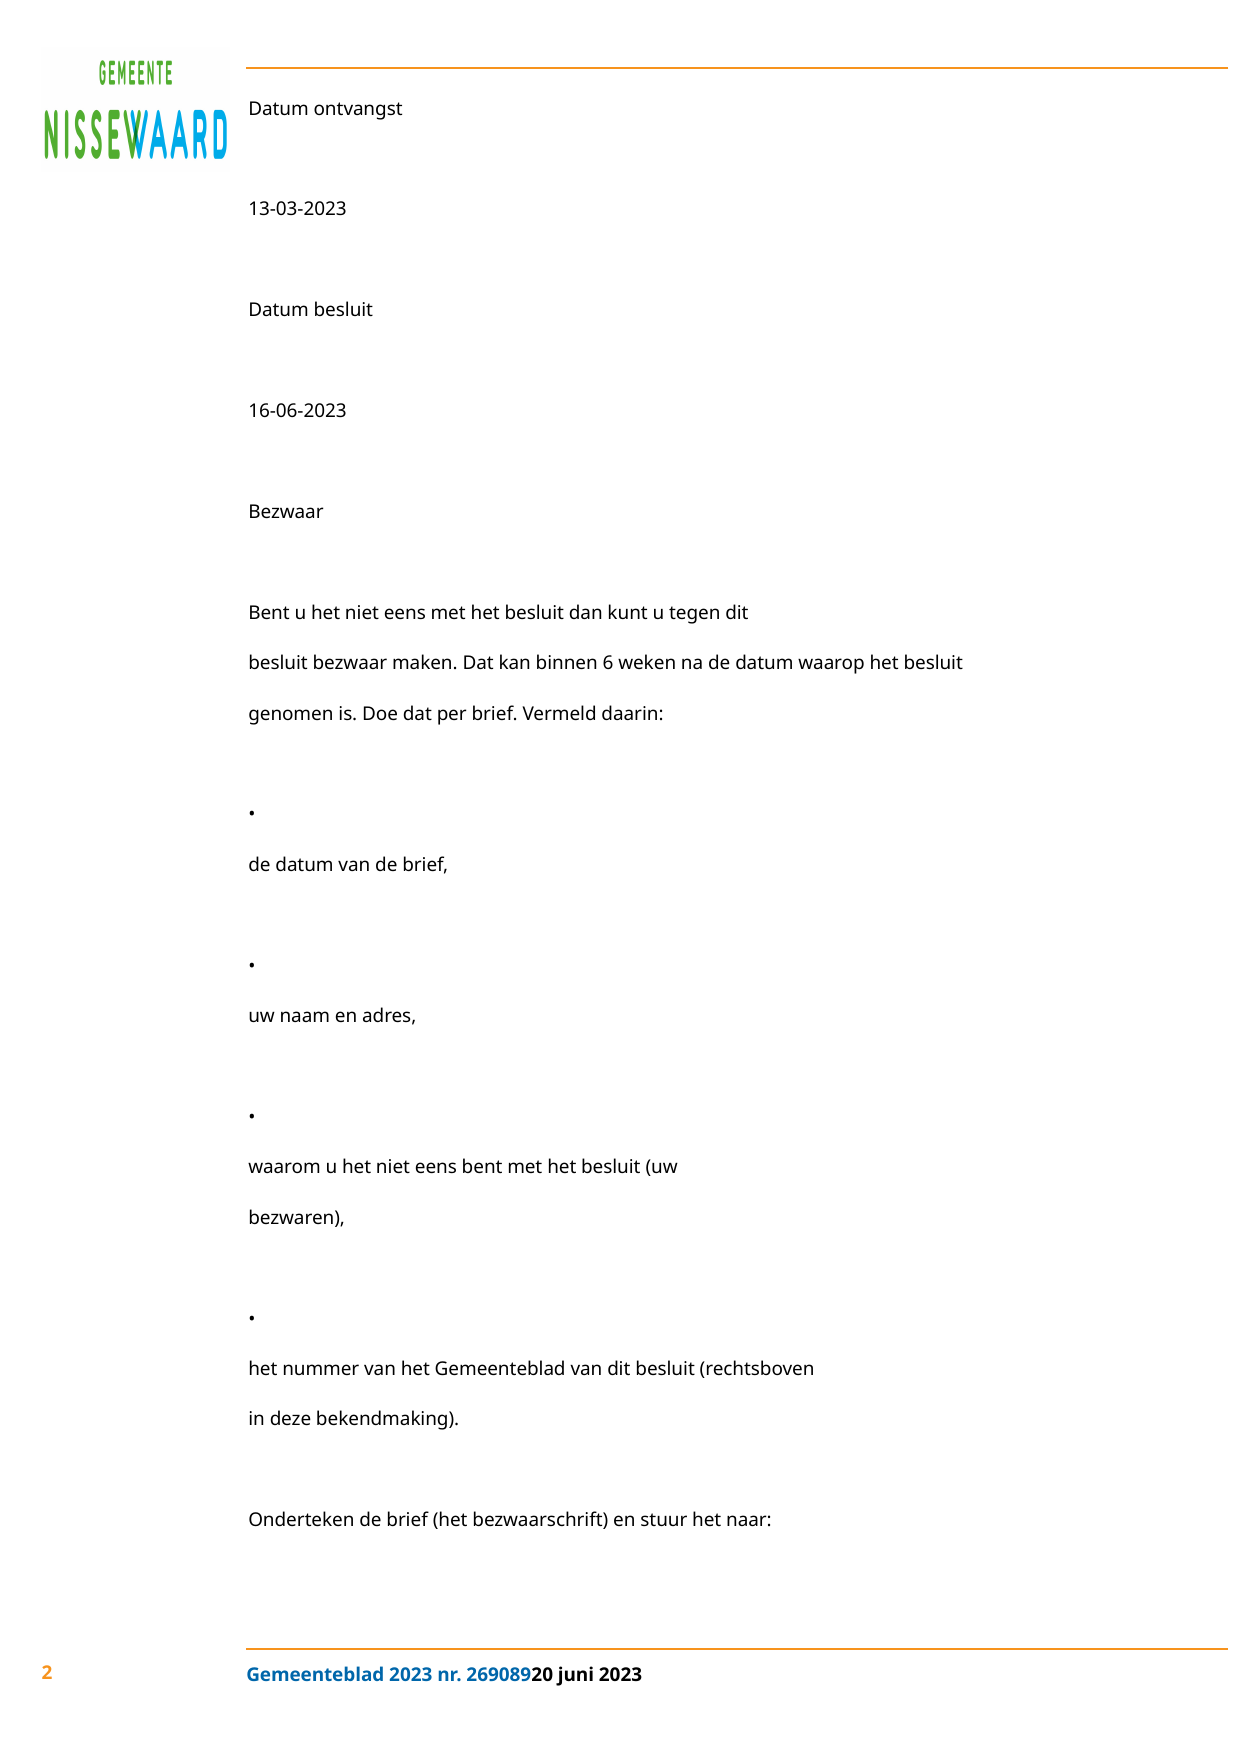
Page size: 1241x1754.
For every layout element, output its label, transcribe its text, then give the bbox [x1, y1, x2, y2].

text • [248, 1103, 1152, 1129]
text in deze bekendmaking). [248, 1406, 1152, 1431]
text de datum van de brief, [248, 851, 1152, 877]
text bezwaren), [248, 1204, 1152, 1230]
text het nummer van het Gemeenteblad van dit besluit (rechtsboven [248, 1355, 1152, 1381]
text Bent u het niet eens met het besluit dan kunt u tegen dit [248, 599, 1152, 625]
text • [248, 952, 1152, 978]
text Onderteken de brief (het bezwaarschrift) en stuur het naar: [248, 1506, 1152, 1532]
picture [41, 47, 231, 172]
text 13-03-2023 [248, 196, 1152, 221]
text Datum ontvangst [248, 95, 1152, 121]
text • [248, 801, 1152, 826]
text • [248, 1305, 1152, 1331]
text Datum besluit [248, 296, 1152, 322]
text besluit bezwaar maken. Dat kan binnen 6 weken na de datum waarop het besluit [248, 649, 1152, 675]
text Bezwaar [248, 498, 1152, 524]
text uw naam en adres, [248, 1002, 1152, 1028]
text waarom u het niet eens bent met het besluit (uw [248, 1153, 1152, 1179]
text 16-06-2023 [248, 397, 1152, 423]
text genomen is. Doe dat per brief. Vermeld daarin: [248, 700, 1152, 726]
